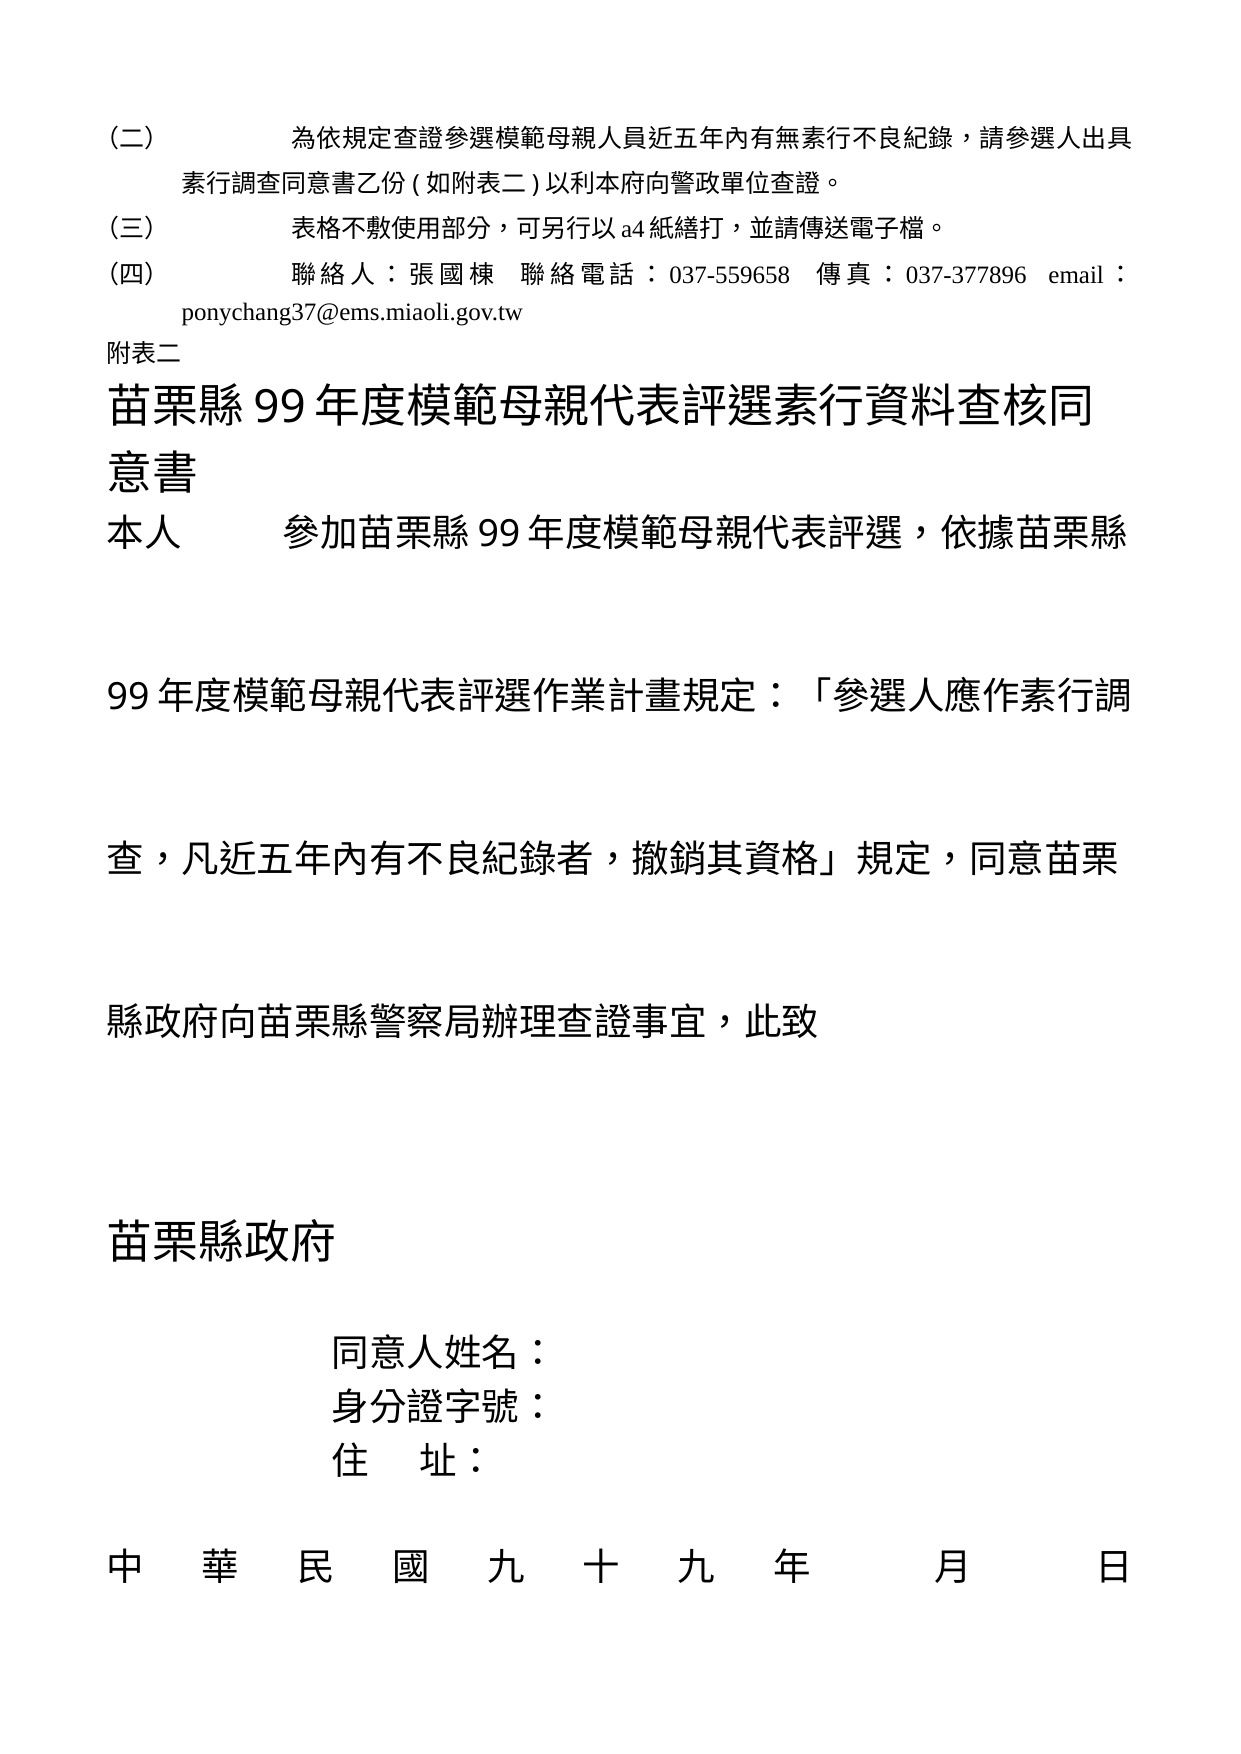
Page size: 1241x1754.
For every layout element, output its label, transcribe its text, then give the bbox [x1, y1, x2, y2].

text 本人 參加苗栗縣99年度模範母親代表評選，依據苗栗縣99年度模範母親代表評選作業計畫規定：「參選人應作素行調查，凡近五年內有不良紀錄者，撤銷其資格」規定，同意苗栗縣政府向苗栗縣警察局辦理查證事宜，此致 [106, 503, 1134, 1046]
text 同意人姓名： [331, 1323, 1134, 1377]
text 身分證字號： [331, 1377, 1134, 1431]
list 表格不敷使用部分，可另行以a4紙繕打，並請傳送電子檔。 [94, 209, 1134, 245]
text 苗栗縣政府 [106, 1205, 1134, 1272]
text 住 址： [331, 1431, 1134, 1486]
list 為依規定查證參選模範母親人員近五年內有無素行不良紀錄，請參選人出具素行調查同意書乙份 ( 如附表二 ) 以利本府向警政單位查證。 [94, 118, 1134, 200]
text 中華民國九十九年 月 日 [106, 1537, 1134, 1591]
text 附表二 [106, 333, 1134, 370]
text 苗栗縣99年度模範母親代表評選素行資料查核同意書 [106, 370, 1134, 503]
list 聯絡人：張國棟 聯絡電話：037-559658 傳真：037-377896 email：ponychang37@ems.miaoli.gov.tw [94, 254, 1134, 326]
